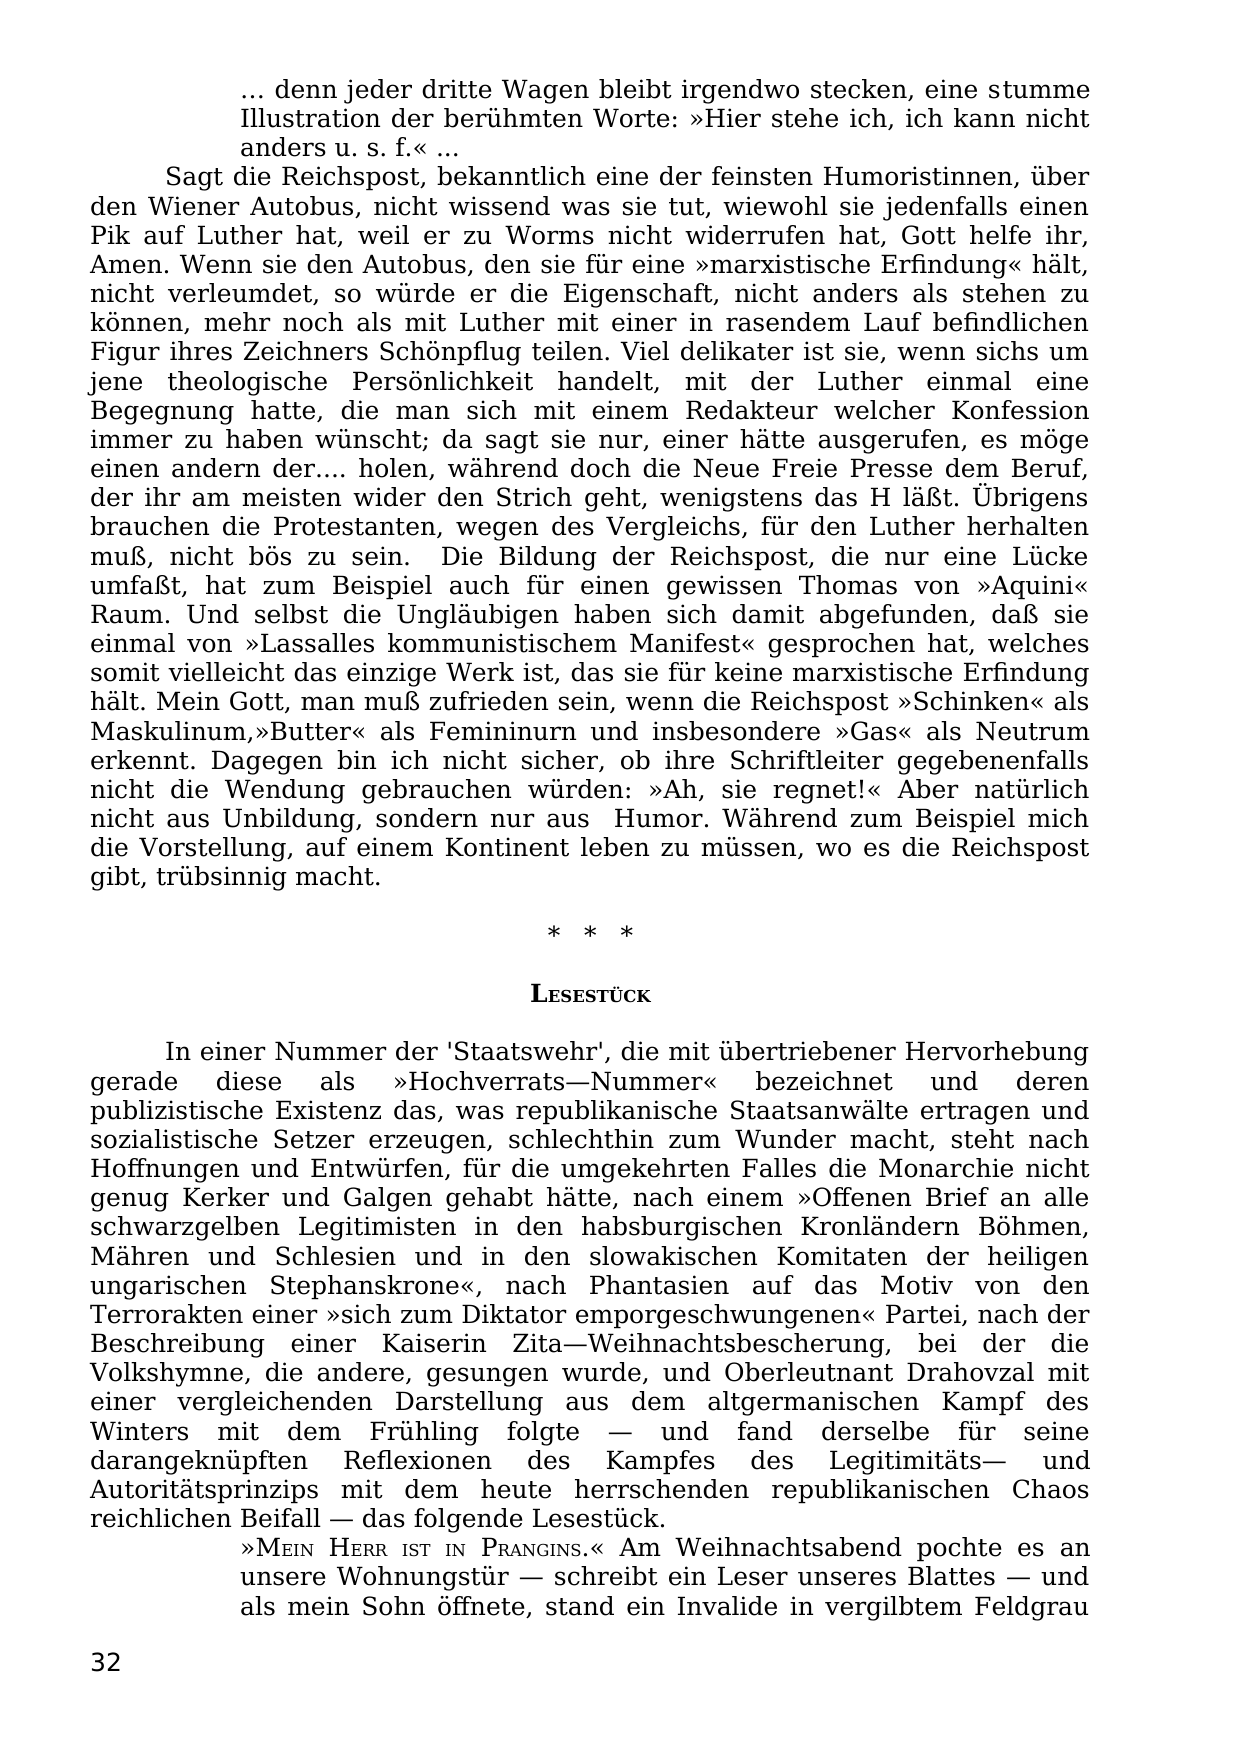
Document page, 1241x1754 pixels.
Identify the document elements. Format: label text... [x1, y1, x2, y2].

text »Mein Herr ist in Prangins.« Am Weihnachtsabend pochte es an unsere Wohnungstür — schreibt ein Leser unseres Blattes — und als mein Sohn öffnete, stand ein Invalide in vergilbtem Feldgrau [240, 1533, 1091, 1621]
text Sagt die Reichspost, bekanntlich eine der feinsten Humoristinnen, über den Wiener Autobus, nicht wissend was sie tut, wiewohl sie jedenfalls einen Pik auf Luther hat, weil er zu Worms nicht widerrufen hat, Gott helfe ihr, Amen. Wenn sie den Autobus, den sie für eine »marxistische Erfindung« hält, nicht verleumdet, so würde er die Eigenschaft, nicht anders als stehen zu können, mehr noch als mit Luther mit einer in rasendem Lauf befindlichen Figur ihres Zeichners Schönpflug teilen. Viel delikater ist sie, wenn sichs um jene theologische Persönlichkeit handelt, mit der Luther einmal eine Begegnung hatte, die man sich mit einem Redakteur welcher Konfession immer zu haben wünscht; da sagt sie nur, einer hätte ausgerufen, es möge einen andern der.... holen, während doch die Neue Freie Presse dem Beruf, der ihr am meisten wider den Strich geht, wenigstens das H läßt. Übrigens brauchen die Protestanten, wegen des Vergleichs, für den Luther herhalten muß, nicht bös zu sein. Die Bildung der Reichspost, die nur eine Lücke umfaßt, hat zum Beispiel auch für einen gewissen Thomas von »Aquini« Raum. Und selbst die Ungläubigen haben sich damit abgefunden, daß sie einmal von »Lassalles kommunistischem Manifest« gesprochen hat, welches somit vielleicht das einzige Werk ist, das sie für keine marxistische Erfindung hält. Mein Gott, man muß zufrieden sein, wenn die Reichspost »Schinken« als Maskulinum,»Butter« als Femininurn und insbesondere »Gas« als Neutrum erkennt. Dagegen bin ich nicht sicher, ob ihre Schriftleiter gegebenenfalls nicht die Wendung gebrauchen würden: »Ah, sie regnet!« Aber natürlich nicht aus Unbildung, sondern nur aus Humor. Während zum Beispiel mich die Vorstellung, auf einem Kontinent leben zu müssen, wo es die Reichspost gibt, trübsinnig macht. [90, 162, 1091, 892]
text … denn jeder dritte Wagen bleibt irgendwo stecken, eine stumme Illustration der berühmten Worte: »Hier stehe ich, ich kann nicht anders u. s. f.« ... [240, 75, 1091, 162]
text * * * [90, 921, 1091, 950]
text Lesestück [90, 950, 1091, 1008]
text In einer Nummer der 'Staatswehr', die mit übertriebener Hervorhebung gerade diese als »Hochverrats—Nummer« bezeichnet und deren publizistische Existenz das, was republikanische Staatsanwälte ertragen und sozialistische Setzer erzeugen, schlechthin zum Wunder macht, steht nach Hoffnungen und Entwürfen, für die umgekehrten Falles die Monarchie nicht genug Kerker und Galgen gehabt hätte, nach einem »Offenen Brief an alle schwarzgelben Legitimisten in den habsburgischen Kronländern Böhmen, Mähren und Schlesien und in den slowakischen Komitaten der heiligen ungarischen Stephanskrone«, nach Phantasien auf das Motiv von den Terrorakten einer »sich zum Diktator emporgeschwungenen« Partei, nach der Beschreibung einer Kaiserin Zita—Weihnachtsbescherung, bei der die Volkshymne, die andere, gesungen wurde, und Oberleutnant Drahovzal mit einer vergleichenden Darstellung aus dem altgermanischen Kampf des Winters mit dem Frühling folgte — und fand derselbe für seine darangeknüpften Reflexionen des Kampfes des Legitimitäts— und Autoritätsprinzips mit dem heute herrschenden republikanischen Chaos reichlichen Beifall — das folgende Lesestück. [90, 1037, 1091, 1533]
